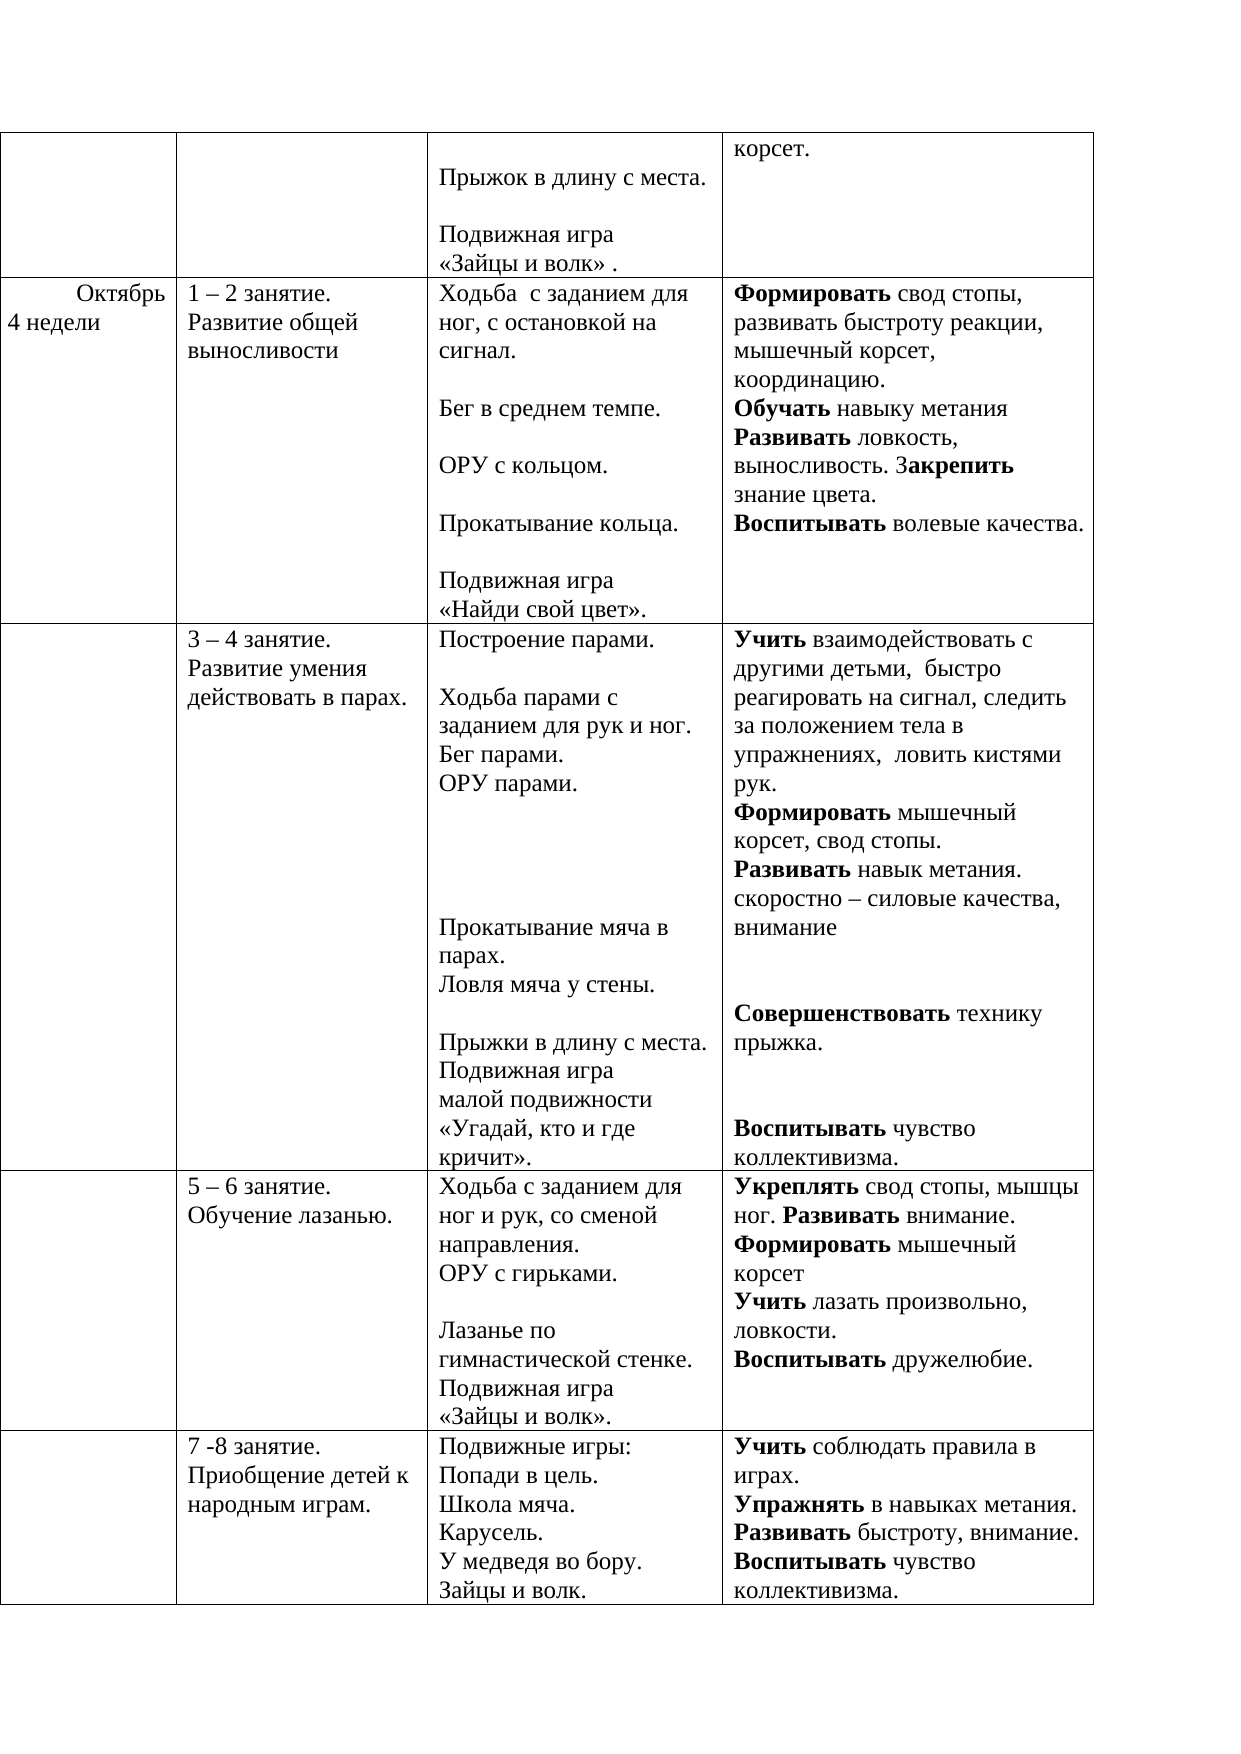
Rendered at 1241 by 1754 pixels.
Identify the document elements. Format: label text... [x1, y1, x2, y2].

table_cell [177, 133, 427, 277]
table_cell 3 – 4 занятие. Развитие умения действовать в парах. [177, 624, 427, 1170]
table_cell Прыжок в длину с места. Подвижная игра «Зайцы и волк» . [428, 133, 722, 277]
table_cell Октябрь 4 недели [1, 278, 176, 623]
table_cell [1, 1431, 176, 1604]
table_cell Ходьба с заданием для ног и рук, со сменой направления. ОРУ с гирьками. Лазанье по гимнастической стенке. Подвижная игра «Зайцы и волк». [428, 1171, 722, 1430]
table_cell Укреплять свод стопы, мышцы ног. Развивать внимание. Формировать мышечный корсет Учить лазать произвольно, ловкости. Воспитывать дружелюбие. [723, 1171, 1093, 1430]
table_cell [1, 1171, 176, 1430]
table_cell Учить взаимодействовать с другими детьми, быстро реагировать на сигнал, следить за положением тела в упражнениях, ловить кистями рук. Формировать мышечный корсет, свод стопы. Развивать навык метания. скоростно – силовые качества, внимание Совершенствовать технику прыжка. Воспитывать чувство коллективизма. [723, 624, 1093, 1170]
table_cell Ходьба с заданием для ног, с остановкой на сигнал. Бег в среднем темпе. ОРУ с кольцом. Прокатывание кольца. Подвижная игра «Найди свой цвет». [428, 278, 722, 623]
table_cell Учить соблюдать правила в играх. Упражнять в навыках метания. Развивать быстроту, внимание. Воспитывать чувство коллективизма. [723, 1431, 1093, 1604]
table_cell 1 – 2 занятие. Развитие общей выносливости [177, 278, 427, 623]
table_cell корсет. [723, 133, 1093, 277]
table_cell [1, 133, 176, 277]
table_cell Построение парами. Ходьба парами с заданием для рук и ног. Бег парами. ОРУ парами. Прокатывание мяча в парах. Ловля мяча у стены. Прыжки в длину с места. Подвижная игра малой подвижности «Угадай, кто и где кричит». [428, 624, 722, 1170]
table_cell Подвижные игры: Попади в цель. Школа мяча. Карусель. У медведя во бору. Зайцы и волк. [428, 1431, 722, 1604]
table_cell 5 – 6 занятие. Обучение лазанью. [177, 1171, 427, 1430]
table_cell [1, 624, 176, 1170]
table_cell Формировать свод стопы, развивать быстроту реакции, мышечный корсет, координацию. Обучать навыку метания Развивать ловкость, выносливость. Закрепить знание цвета. Воспитывать волевые качества. [723, 278, 1093, 623]
table_cell 7 -8 занятие. Приобщение детей к народным играм. [177, 1431, 427, 1604]
